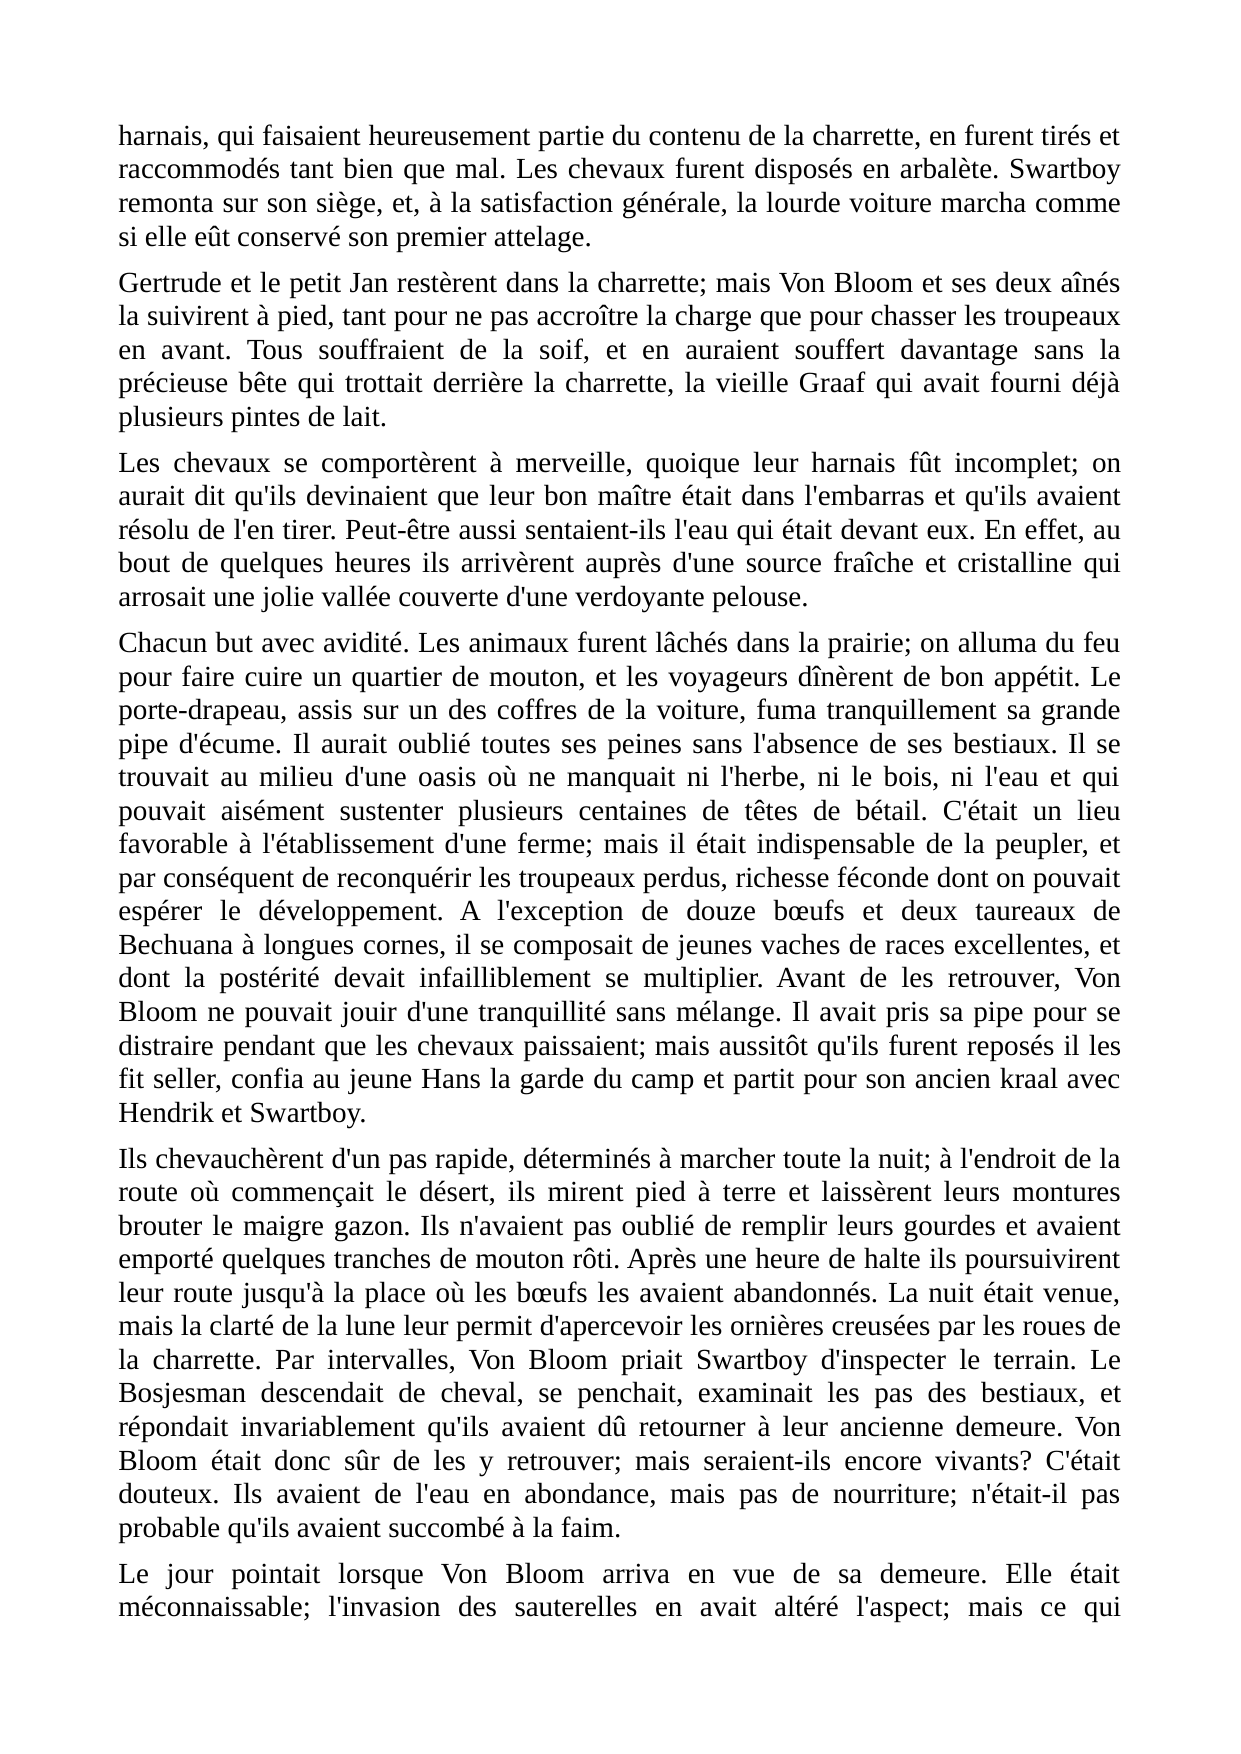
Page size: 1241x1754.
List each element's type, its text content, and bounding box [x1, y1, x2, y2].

text Les chevaux se comportèrent à merveille, quoique leur harnais fût incomplet; on aurait dit qu'ils devinaient que leur bon maître était dans l'embarras et qu'ils avaient résolu de l'en tirer. Peut-être aussi sentaient-ils l'eau qui était devant eux. En effet, au bout de quelques heures ils arrivèrent auprès d'une source fraîche et cristalline qui arrosait une jolie vallée couverte d'une verdoyante pelouse. [118, 445, 1122, 613]
text harnais, qui faisaient heureusement partie du contenu de la charrette, en furent tirés et raccommodés tant bien que mal. Les chevaux furent disposés en arbalète. Swartboy remonta sur son siège, et, à la satisfaction générale, la lourde voiture marcha comme si elle eût conservé son premier attelage. [118, 118, 1122, 252]
text Le jour pointait lorsque Von Bloom arriva en vue de sa demeure. Elle était méconnaissable; l'invasion des sauterelles en avait altéré l'aspect; mais ce qui [118, 1556, 1122, 1623]
text Ils chevauchèrent d'un pas rapide, déterminés à marcher toute la nuit; à l'endroit de la route où commençait le désert, ils mirent pied à terre et laissèrent leurs montures brouter le maigre gazon. Ils n'avaient pas oublié de remplir leurs gourdes et avaient emporté quelques tranches de mouton rôti. Après une heure de halte ils poursuivirent leur route jusqu'à la place où les bœufs les avaient abandonnés. La nuit était venue, mais la clarté de la lune leur permit d'apercevoir les ornières creusées par les roues de la charrette. Par intervalles, Von Bloom priait Swartboy d'inspecter le terrain. Le Bosjesman descendait de cheval, se penchait, examinait les pas des bestiaux, et répondait invariablement qu'ils avaient dû retourner à leur ancienne demeure. Von Bloom était donc sûr de les y retrouver; mais seraient-ils encore vivants? C'était douteux. Ils avaient de l'eau en abondance, mais pas de nourriture; n'était-il pas probable qu'ils avaient succombé à la faim. [118, 1141, 1122, 1543]
text Chacun but avec avidité. Les animaux furent lâchés dans la prairie; on alluma du feu pour faire cuire un quartier de mouton, et les voyageurs dînèrent de bon appétit. Le porte-drapeau, assis sur un des coffres de la voiture, fuma tranquillement sa grande pipe d'écume. Il aurait oublié toutes ses peines sans l'absence de ses bestiaux. Il se trouvait au milieu d'une oasis où ne manquait ni l'herbe, ni le bois, ni l'eau et qui pouvait aisément sustenter plusieurs centaines de têtes de bétail. C'était un lieu favorable à l'établissement d'une ferme; mais il était indispensable de la peupler, et par conséquent de reconquérir les troupeaux perdus, richesse féconde dont on pouvait espérer le développement. A l'exception de douze bœufs et deux taureaux de Bechuana à longues cornes, il se composait de jeunes vaches de races excellentes, et dont la postérité devait infailliblement se multiplier. Avant de les retrouver, Von Bloom ne pouvait jouir d'une tranquillité sans mélange. Il avait pris sa pipe pour se distraire pendant que les chevaux paissaient; mais aussitôt qu'ils furent reposés il les fit seller, confia au jeune Hans la garde du camp et partit pour son ancien kraal avec Hendrik et Swartboy. [118, 625, 1122, 1128]
text Gertrude et le petit Jan restèrent dans la charrette; mais Von Bloom et ses deux aînés la suivirent à pied, tant pour ne pas accroître la charge que pour chasser les troupeaux en avant. Tous souffraient de la soif, et en auraient souffert davantage sans la précieuse bête qui trottait derrière la charrette, la vieille Graaf qui avait fourni déjà plusieurs pintes de lait. [118, 265, 1122, 432]
